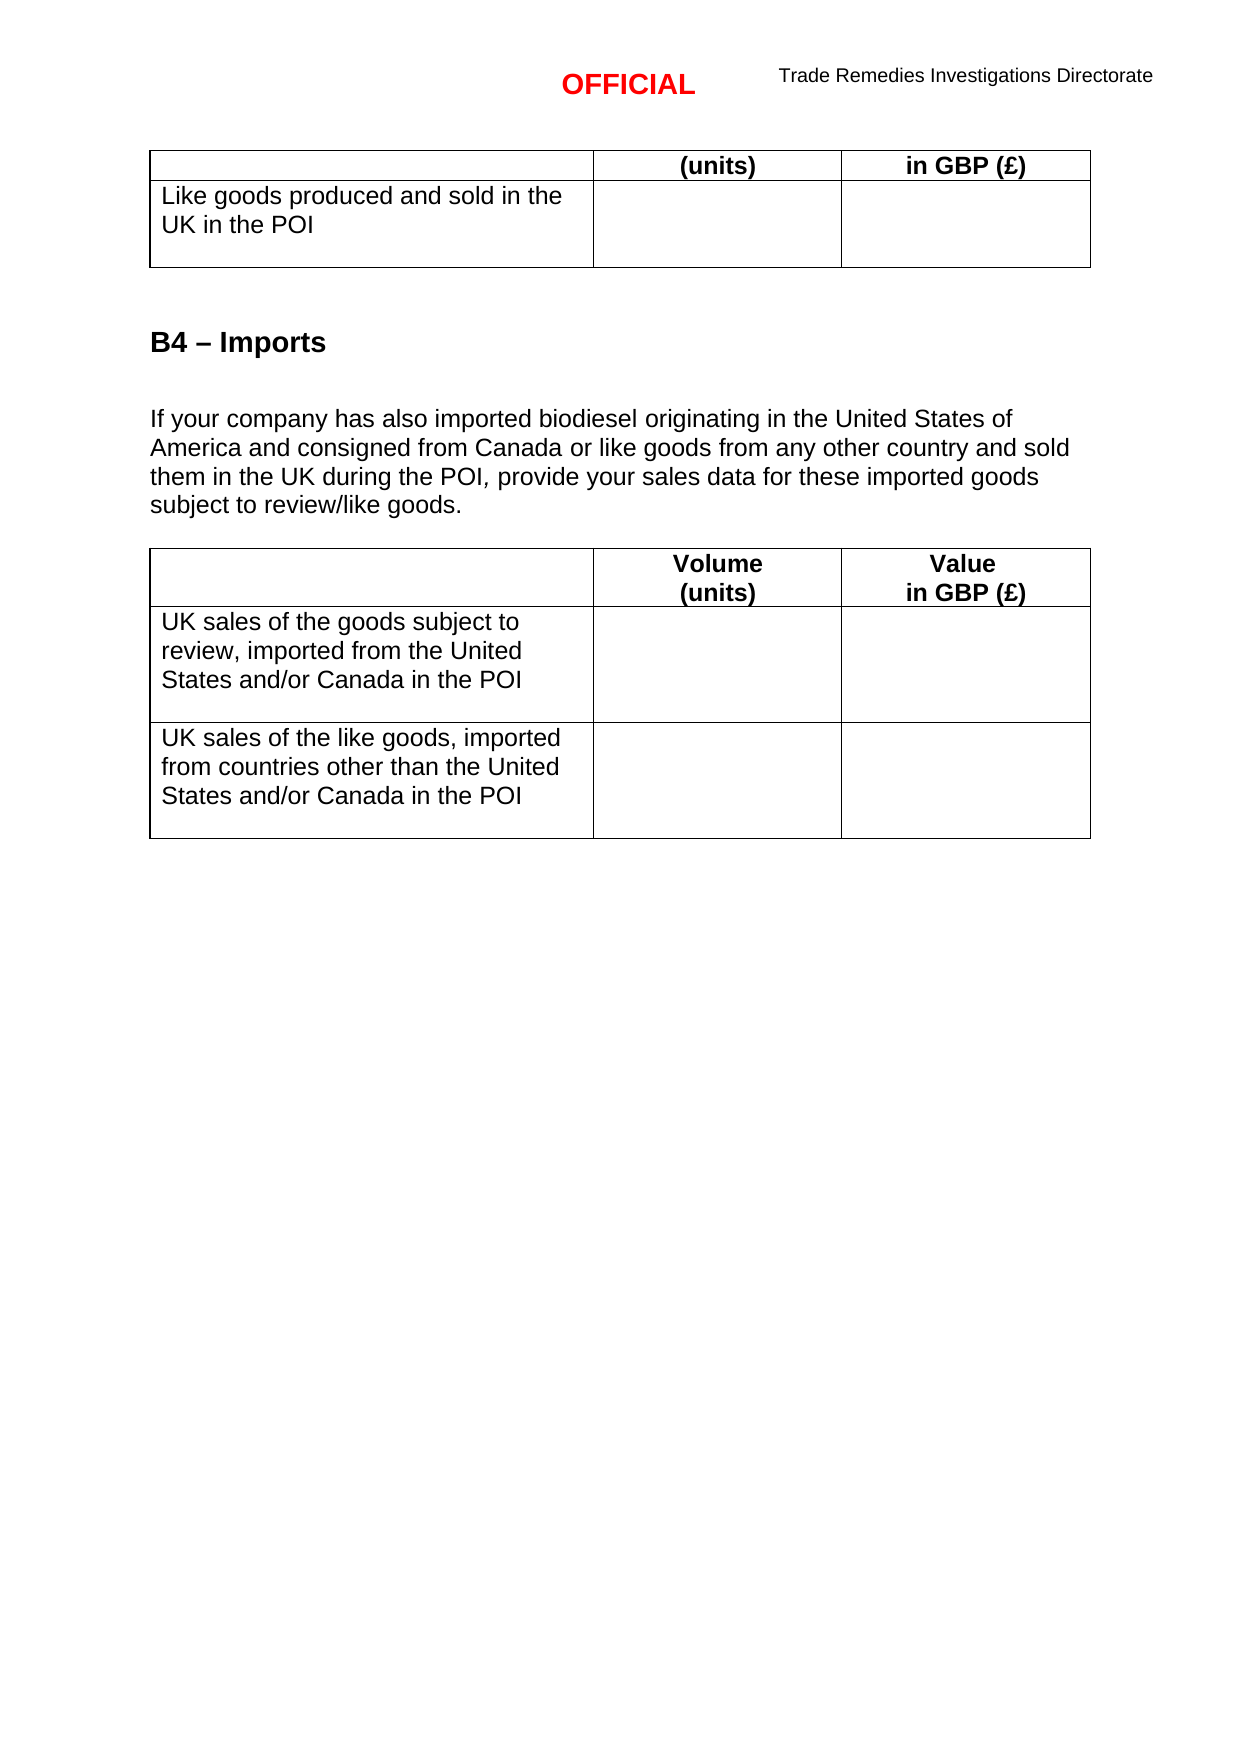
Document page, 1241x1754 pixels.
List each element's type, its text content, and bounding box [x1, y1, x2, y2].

table_header in GBP (£) [842, 151, 1090, 180]
table_header Volume (units) [594, 549, 841, 606]
table_header [151, 549, 593, 606]
table_cell [842, 181, 1090, 267]
table_cell [842, 723, 1090, 838]
table_cell [594, 607, 841, 722]
table_cell Like goods produced and sold in the UK in the POI [151, 181, 593, 267]
table_cell [594, 181, 841, 267]
table_cell [594, 723, 841, 838]
text If your company has also imported biodiesel originating in the United States of America and consigned from Canada or like goods from any other country and sold them in the UK during the POI, provide your sales data for these imported goods subject to review/like goods. [150, 404, 1090, 519]
table_cell [842, 607, 1090, 722]
subtitle B4 – Imports [150, 325, 1090, 358]
table_cell UK sales of the goods subject to review, imported from the United States and/or Canada in the POI [151, 607, 593, 722]
table_cell UK sales of the like goods, imported from countries other than the United States and/or Canada in the POI [151, 723, 593, 838]
table_header Value in GBP (£) [842, 549, 1090, 606]
table_header (units) [594, 151, 841, 180]
table_header [151, 151, 593, 180]
